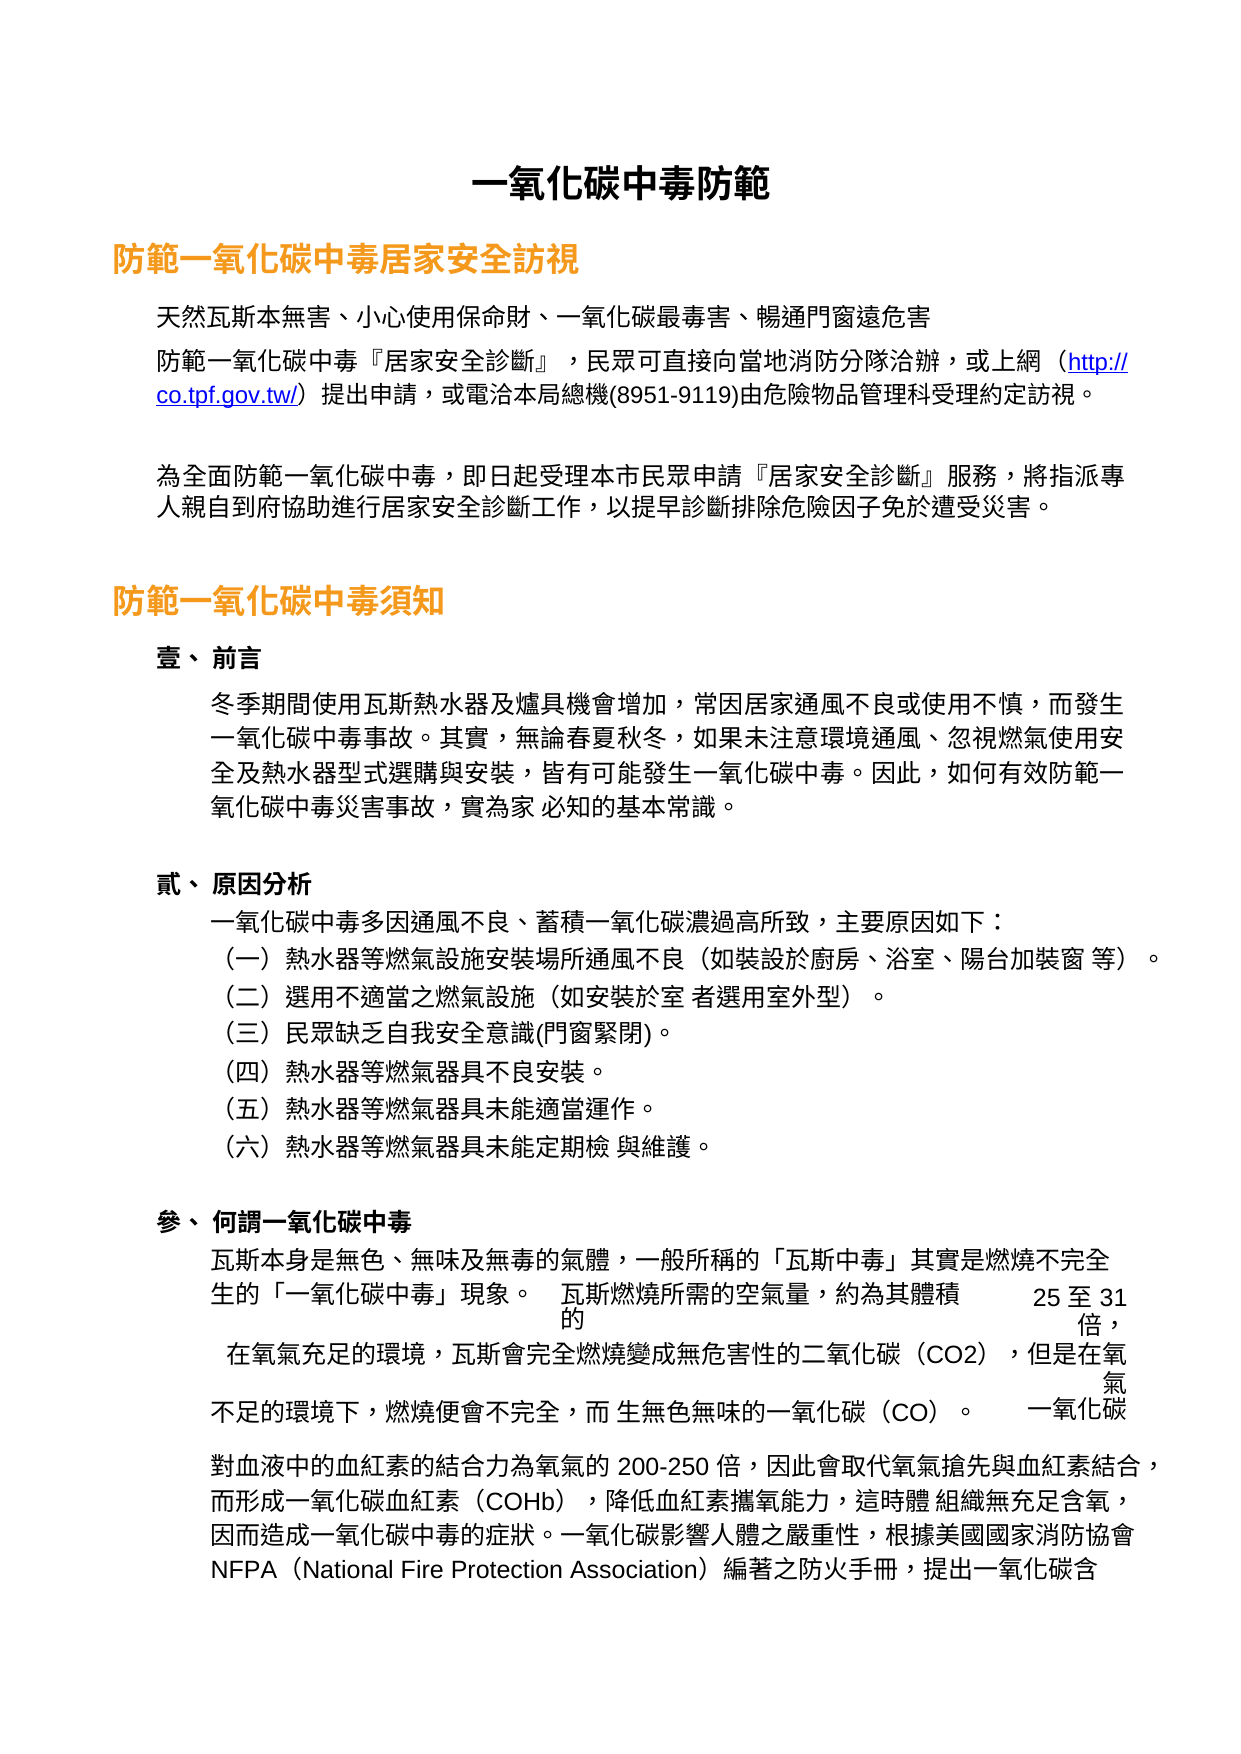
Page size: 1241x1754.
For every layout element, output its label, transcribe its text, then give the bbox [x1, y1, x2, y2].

text 一氧化碳中毒防範 [471, 168, 1153, 205]
text 為全面防範一氧化碳中毒，即日起受理本市民眾申請『居家安全診斷』服務，將指派專人親自到府協助進行居家安全診斷工作，以提早診斷排除危險因子免於遭受災害。 [156, 461, 1128, 523]
text 天然瓦斯本無害、小心使用保命財、一氧化碳最毒害、暢通門窗遠危害 [156, 306, 1153, 331]
text 壹、 前言 [156, 648, 1153, 673]
text （三）民眾缺乏自我安全意識(門窗緊閉)。 [210, 1020, 1153, 1049]
text 貳、 原因分析 [156, 873, 1153, 898]
text 防範一氧化碳中毒居家安全訪視 [112, 245, 1153, 278]
text （六）熱水器等燃氣器具未能定期檢 與維護。 [210, 1136, 1153, 1162]
text 冬季期間使用瓦斯熱水器及爐具機會增加，常因居家通風不良或使用不慎，而發生一氧化碳中毒事故。其實，無論春夏秋冬，如果未注意環境通風、忽視燃氣使用安全及熱水器型式選購與安裝，皆有可能發生一氧化碳中毒。因此，如何有效防範一氧化碳中毒災害事故，實為家 必知的基本常識。 [210, 686, 1128, 823]
table_header 瓦斯燃燒所需的空氣量，約為其體積的 [538, 1283, 981, 1341]
table_header 25 至 31 倍， [981, 1283, 1127, 1341]
text 一氧化碳中毒多因通風不良、蓄積一氧化碳濃過高所致，主要原因如下： [210, 911, 1153, 936]
text 瓦斯本身是無色、無味及無毒的氣體，一般所稱的「瓦斯中毒」其實是燃燒不完全 [210, 1249, 1153, 1274]
table_cell 不足的環境下，燃燒便會不完全，而 生無色無味的一氧化碳（CO）。 [210, 1398, 981, 1436]
text 參、 何謂一氧化碳中毒 [156, 1211, 1153, 1236]
text 防範一氧化碳中毒須知 [112, 587, 1153, 621]
text （二）選用不適當之燃氣設施（如安裝於室 者選用室外型）。 [210, 986, 1153, 1011]
text （四）熱水器等燃氣器具不良安裝。 [210, 1061, 1153, 1086]
text 防範一氧化碳中毒『居家安全診斷』，民眾可直接向當地消防分隊洽辦，或上網（http://co.tpf.gov.tw/）提出申請，或電洽本局總機(8951-9119)由危險物品管理科受理約定訪視。 [156, 344, 1128, 410]
text （五）熱水器等燃氣器具未能適當運作。 [210, 1099, 1153, 1124]
table_header 生的「一氧化碳中毒」現象。 [210, 1283, 537, 1341]
text 對血液中的血紅素的結合力為氧氣的 200-250 倍，因此會取代氧氣搶先與血紅素結合，而形成一氧化碳血紅素（COHb），降低血紅素攜氧能力，這時體 組織無充足含氧，因而造成一氧化碳中毒的症狀。一氧化碳影響人體之嚴重性，根據美國國家消防協會NFPA（National Fire Protection Association）編著之防火手冊，提出一氧化碳含 [210, 1448, 1153, 1585]
table_cell 一氧化碳 [981, 1398, 1127, 1436]
table_cell 在氧氣充足的環境，瓦斯會完全燃燒變成無危害性的二氧化碳（CO2），但是在氧氣 [210, 1341, 1127, 1398]
text （一）熱水器等燃氣設施安裝場所通風不良（如裝設於廚房、浴室、陽台加裝窗 等）。 [210, 948, 1153, 974]
